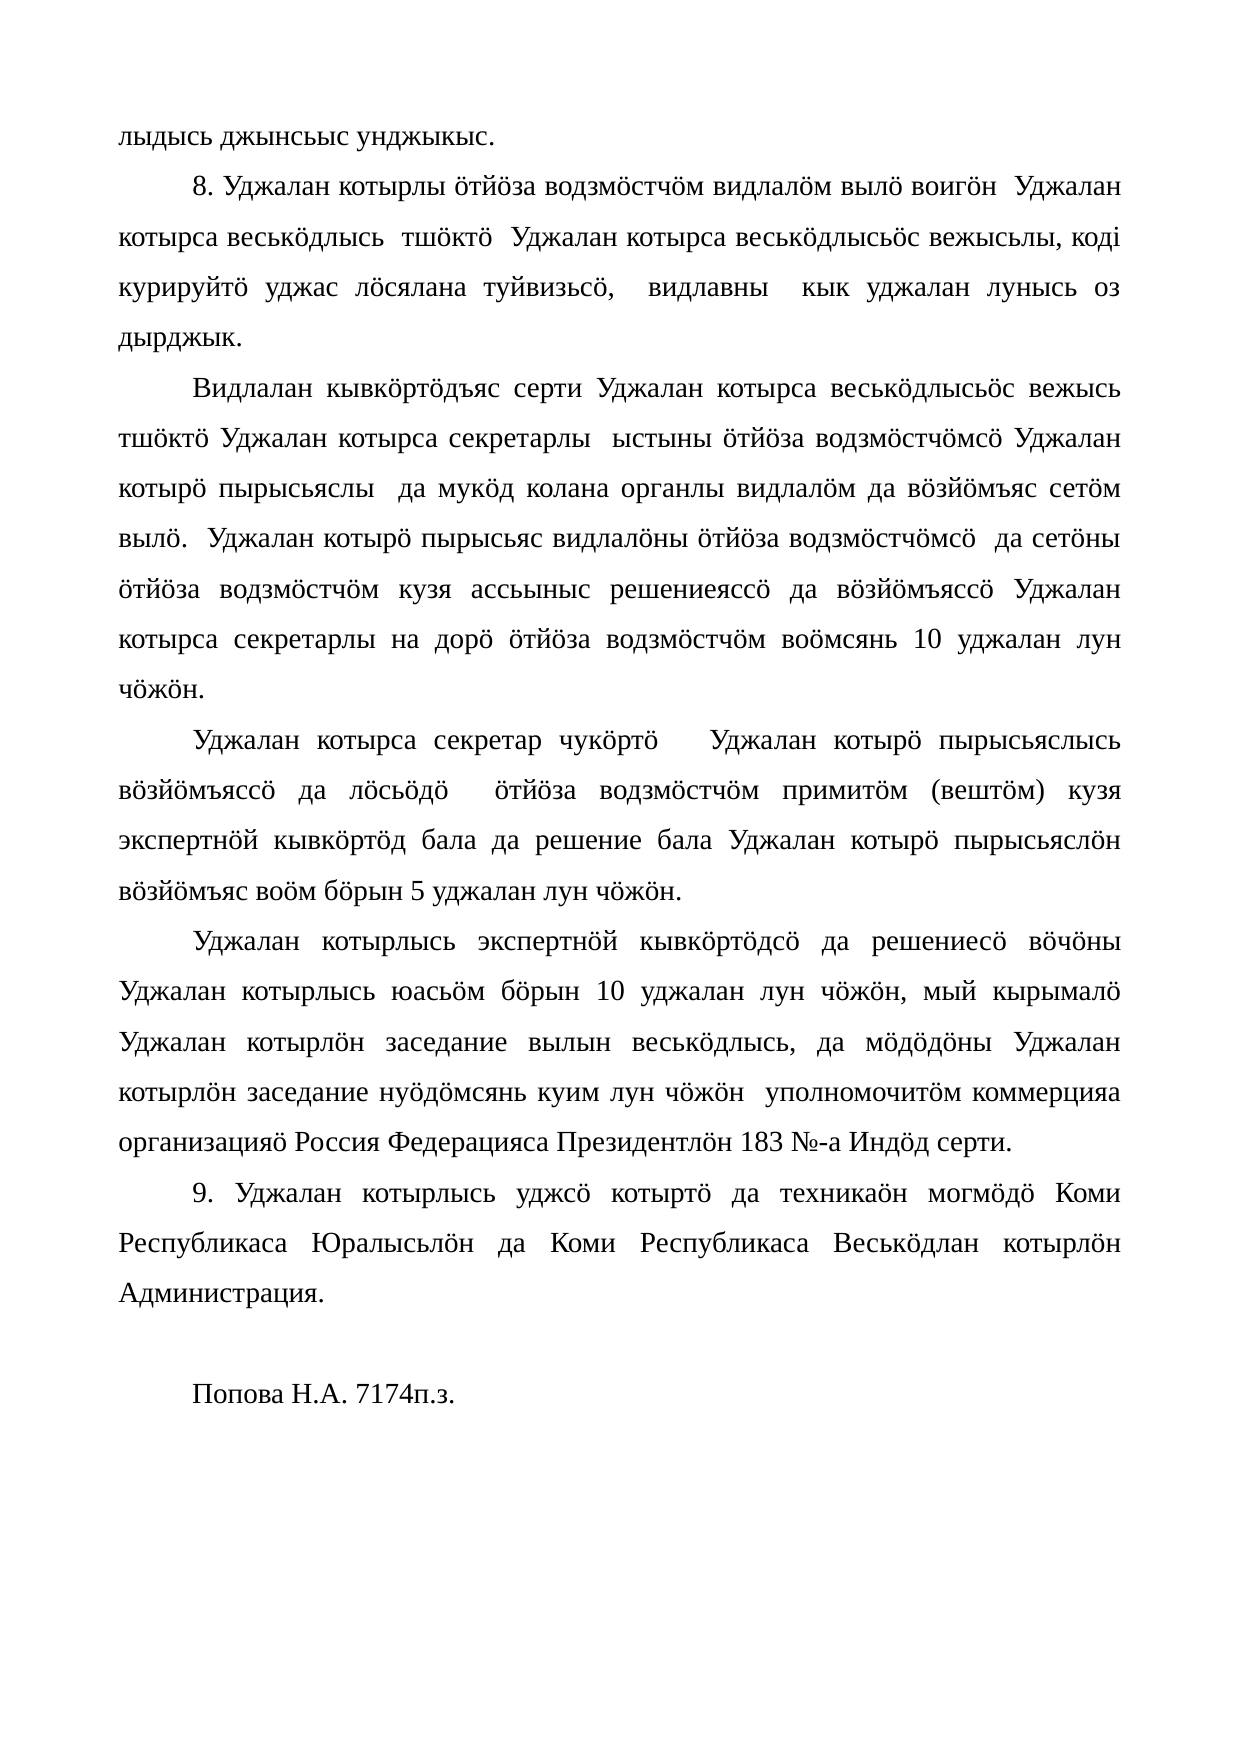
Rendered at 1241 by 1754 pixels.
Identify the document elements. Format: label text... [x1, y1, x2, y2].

text Видлалан кывкӧртӧдъяс серти Уджалан котырса веськӧдлысьӧс вежысь тшӧктӧ Уджалан котырса секретарлы ыстыны ӧтйӧза водзмӧстчӧмсӧ Уджалан котырӧ пырысьяслы да мукӧд колана органлы видлалӧм да вӧзйӧмъяс сетӧм вылӧ. Уджалан котырӧ пырысьяс видлалӧны ӧтйӧза водзмӧстчӧмсӧ да сетӧны ӧтйӧза водзмӧстчӧм кузя ассьыныс решениеяссӧ да вӧзйӧмъяссӧ Уджалан котырса секретарлы на дорӧ ӧтйӧза водзмӧстчӧм воӧмсянь 10 уджалан лун чӧжӧн. [118, 370, 1122, 705]
text Уджалан котырса секретар чукӧртӧ Уджалан котырӧ пырысьяслысь вӧзйӧмъяссӧ да лӧсьӧдӧ ӧтйӧза водзмӧстчӧм примитӧм (вештӧм) кузя экспертнӧй кывкӧртӧд бала да решение бала Уджалан котырӧ пырысьяслӧн вӧзйӧмъяс воӧм бӧрын 5 уджалан лун чӧжӧн. [118, 722, 1122, 906]
text Уджалан котырлысь экспертнӧй кывкӧртӧдсӧ да решениесӧ вӧчӧны Уджалан котырлысь юасьӧм бӧрын 10 уджалан лун чӧжӧн, мый кырымалӧ Уджалан котырлӧн заседание вылын веськӧдлысь, да мӧдӧдӧны Уджалан котырлӧн заседание нуӧдӧмсянь куим лун чӧжӧн уполномочитӧм коммерцияа организацияӧ Россия Федерацияса Президентлӧн 183 №-а Индӧд серти. [118, 923, 1122, 1158]
text 9. Уджалан котырлысь уджсӧ котыртӧ да техникаӧн могмӧдӧ Коми Республикаса Юралысьлӧн да Коми Республикаса Веськӧдлан котырлӧн Администрация. [118, 1175, 1122, 1309]
text лыдысь джынсьыс унджыкыс. [118, 118, 1122, 152]
text 8. Уджалан котырлы ӧтйӧза водзмӧстчӧм видлалӧм вылӧ воигӧн Уджалан котырса веськӧдлысь тшӧктӧ Уджалан котырса веськӧдлысьӧс вежысьлы, коді курируйтӧ уджас лӧсялана туйвизьсӧ, видлавны кык уджалан лунысь оз дырджык. [118, 168, 1122, 353]
text Попова Н.А. 7174п.з. [118, 1376, 1122, 1409]
